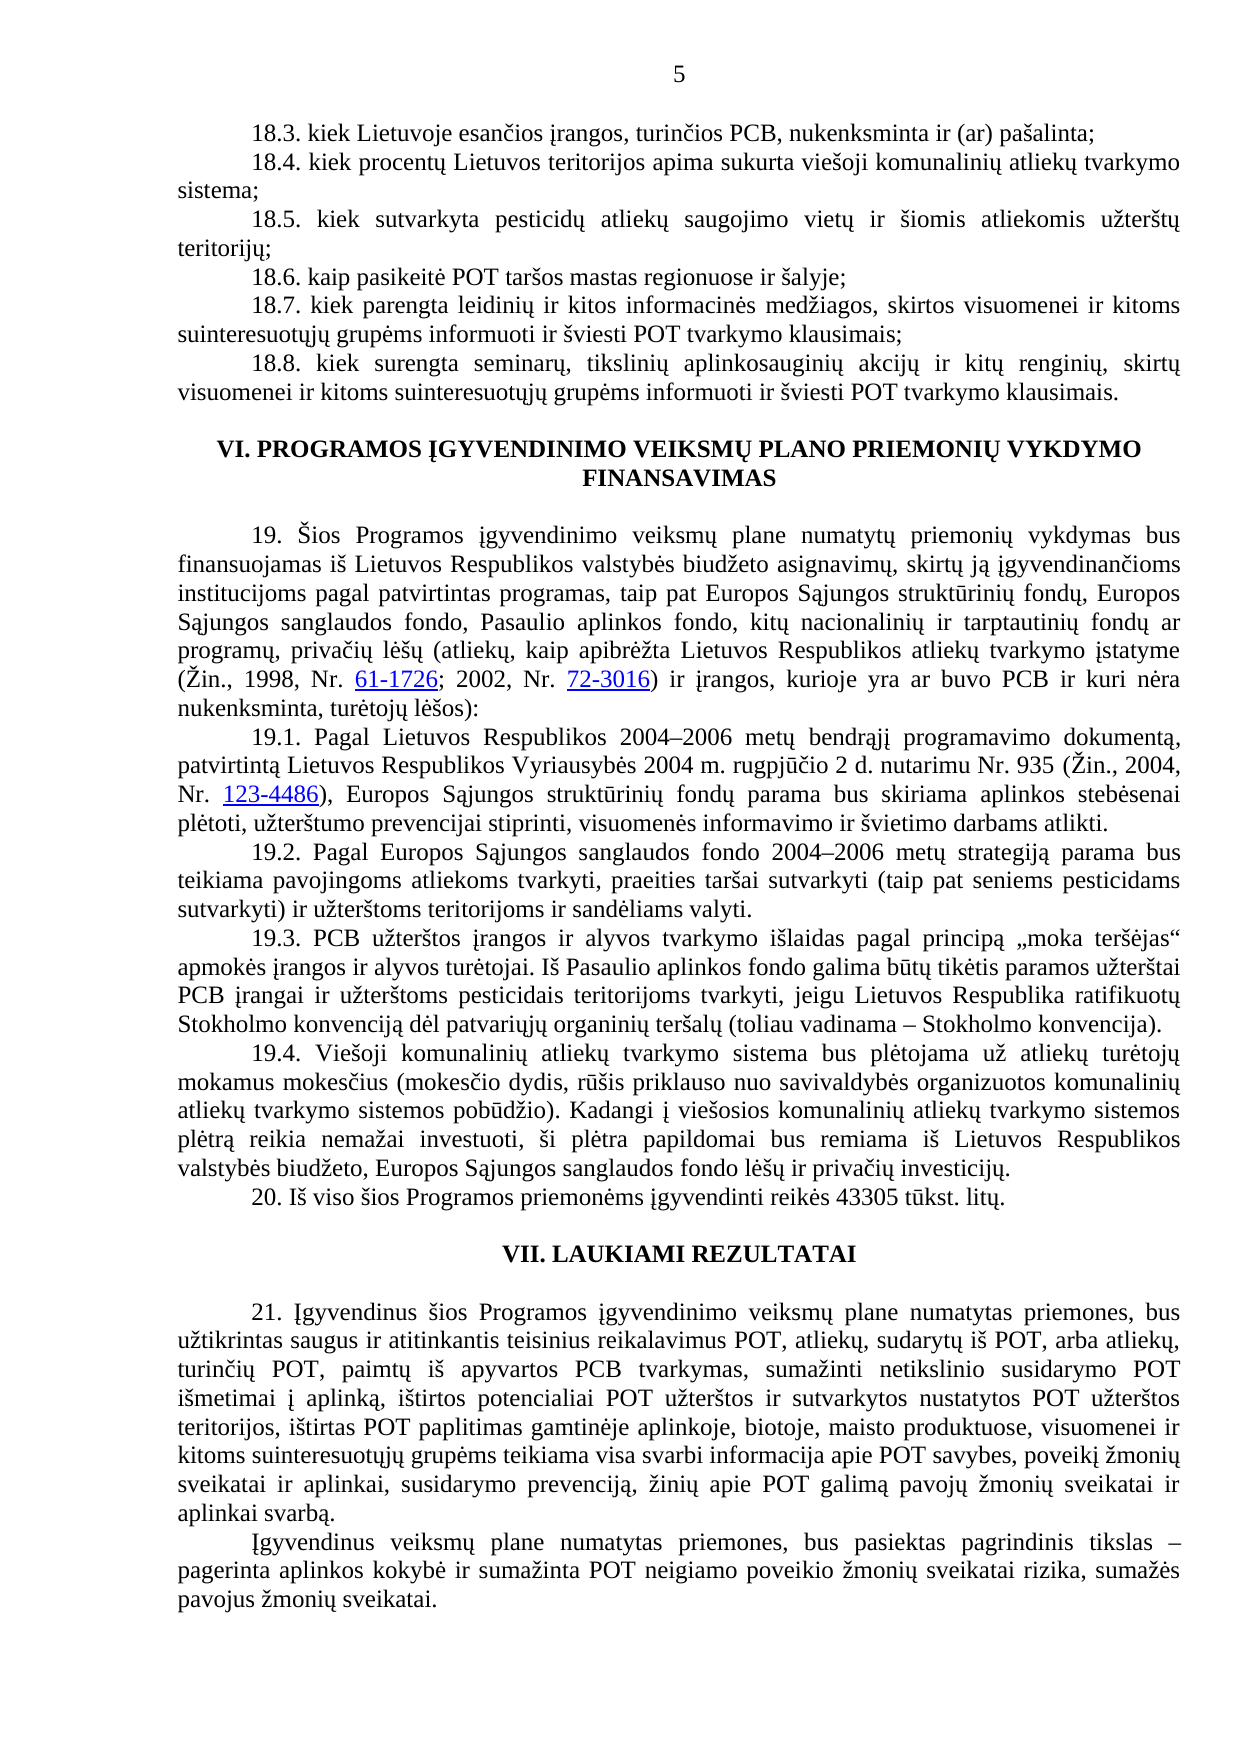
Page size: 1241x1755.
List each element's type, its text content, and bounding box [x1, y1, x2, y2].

text 19. Šios Programos įgyvendinimo veiksmų plane numatytų priemonių vykdymas bus finansuojamas iš Lietuvos Respublikos valstybės biudžeto asignavimų, skirtų ją įgyvendinančioms institucijoms pagal patvirtintas programas, taip pat Europos Sąjungos struktūrinių fondų, Europos Sąjungos sanglaudos fondo, Pasaulio aplinkos fondo, kitų nacionalinių ir tarptautinių fondų ar programų, privačių lėšų (atliekų, kaip apibrėžta Lietuvos Respublikos atliekų tvarkymo įstatyme (Žin., 1998, Nr. 61-1726; 2002, Nr. 72-3016) ir įrangos, kurioje yra ar buvo PCB ir kuri nėra nukenksminta, turėtojų lėšos): [177, 521, 1181, 722]
text Įgyvendinus veiksmų plane numatytas priemones, bus pasiektas pagrindinis tikslas – pagerinta aplinkos kokybė ir sumažinta POT neigiamo poveikio žmonių sveikatai rizika, sumažės pavojus žmonių sveikatai. [177, 1527, 1181, 1613]
text 18.5. kiek sutvarkyta pesticidų atliekų saugojimo vietų ir šiomis atliekomis užterštų teritorijų; [177, 204, 1181, 262]
text VII. LAUKIAMI REZULTATAI [177, 1239, 1181, 1268]
text 19.3. PCB užterštos įrangos ir alyvos tvarkymo išlaidas pagal principą „moka teršėjas“ apmokės įrangos ir alyvos turėtojai. Iš Pasaulio aplinkos fondo galima būtų tikėtis paramos užterštai PCB įrangai ir užterštoms pesticidais teritorijoms tvarkyti, jeigu Lietuvos Respublika ratifikuotų Stokholmo konvenciją dėl patvariųjų organinių teršalų (toliau vadinama – Stokholmo konvencija). [177, 923, 1181, 1038]
text 18.8. kiek surengta seminarų, tikslinių aplinkosauginių akcijų ir kitų renginių, skirtų visuomenei ir kitoms suinteresuotųjų grupėms informuoti ir šviesti POT tvarkymo klausimais. [177, 348, 1181, 406]
text 19.1. Pagal Lietuvos Respublikos 2004–2006 metų bendrąjį programavimo dokumentą, patvirtintą Lietuvos Respublikos Vyriausybės 2004 m. rugpjūčio 2 d. nutarimu Nr. 935 (Žin., 2004, Nr. 123-4486), Europos Sąjungos struktūrinių fondų parama bus skiriama aplinkos stebėsenai plėtoti, užterštumo prevencijai stiprinti, visuomenės informavimo ir švietimo darbams atlikti. [177, 722, 1181, 837]
text 18.4. kiek procentų Lietuvos teritorijos apima sukurta viešoji komunalinių atliekų tvarkymo sistema; [177, 147, 1181, 204]
text 19.2. Pagal Europos Sąjungos sanglaudos fondo 2004–2006 metų strategiją parama bus teikiama pavojingoms atliekoms tvarkyti, praeities taršai sutvarkyti (taip pat seniems pesticidams sutvarkyti) ir užterštoms teritorijoms ir sandėliams valyti. [177, 837, 1181, 923]
text 19.4. Viešoji komunalinių atliekų tvarkymo sistema bus plėtojama už atliekų turėtojų mokamus mokesčius (mokesčio dydis, rūšis priklauso nuo savivaldybės organizuotos komunalinių atliekų tvarkymo sistemos pobūdžio). Kadangi į viešosios komunalinių atliekų tvarkymo sistemos plėtrą reikia nemažai investuoti, ši plėtra papildomai bus remiama iš Lietuvos Respublikos valstybės biudžeto, Europos Sąjungos sanglaudos fondo lėšų ir privačių investicijų. [177, 1038, 1181, 1182]
text VI. PROGRAMOS ĮGYVENDINIMO VEIKSMŲ PLANO PRIEMONIŲ VYKDYMO FINANSAVIMAS [177, 434, 1181, 492]
text 21. Įgyvendinus šios Programos įgyvendinimo veiksmų plane numatytas priemones, bus užtikrintas saugus ir atitinkantis teisinius reikalavimus POT, atliekų, sudarytų iš POT, arba atliekų, turinčių POT, paimtų iš apyvartos PCB tvarkymas, sumažinti netikslinio susidarymo POT išmetimai į aplinką, ištirtos potencialiai POT užterštos ir sutvarkytos nustatytos POT užterštos teritorijos, ištirtas POT paplitimas gamtinėje aplinkoje, biotoje, maisto produktuose, visuomenei ir kitoms suinteresuotųjų grupėms teikiama visa svarbi informacija apie POT savybes, poveikį žmonių sveikatai ir aplinkai, susidarymo prevenciją, žinių apie POT galimą pavojų žmonių sveikatai ir aplinkai svarbą. [177, 1297, 1181, 1527]
text 18.3. kiek Lietuvoje esančios įrangos, turinčios PCB, nukenksminta ir (ar) pašalinta; [177, 118, 1181, 147]
text 20. Iš viso šios Programos priemonėms įgyvendinti reikės 43305 tūkst. litų. [177, 1182, 1181, 1211]
text 18.7. kiek parengta leidinių ir kitos informacinės medžiagos, skirtos visuomenei ir kitoms suinteresuotųjų grupėms informuoti ir šviesti POT tvarkymo klausimais; [177, 291, 1181, 348]
text 18.6. kaip pasikeitė POT taršos mastas regionuose ir šalyje; [177, 262, 1181, 291]
